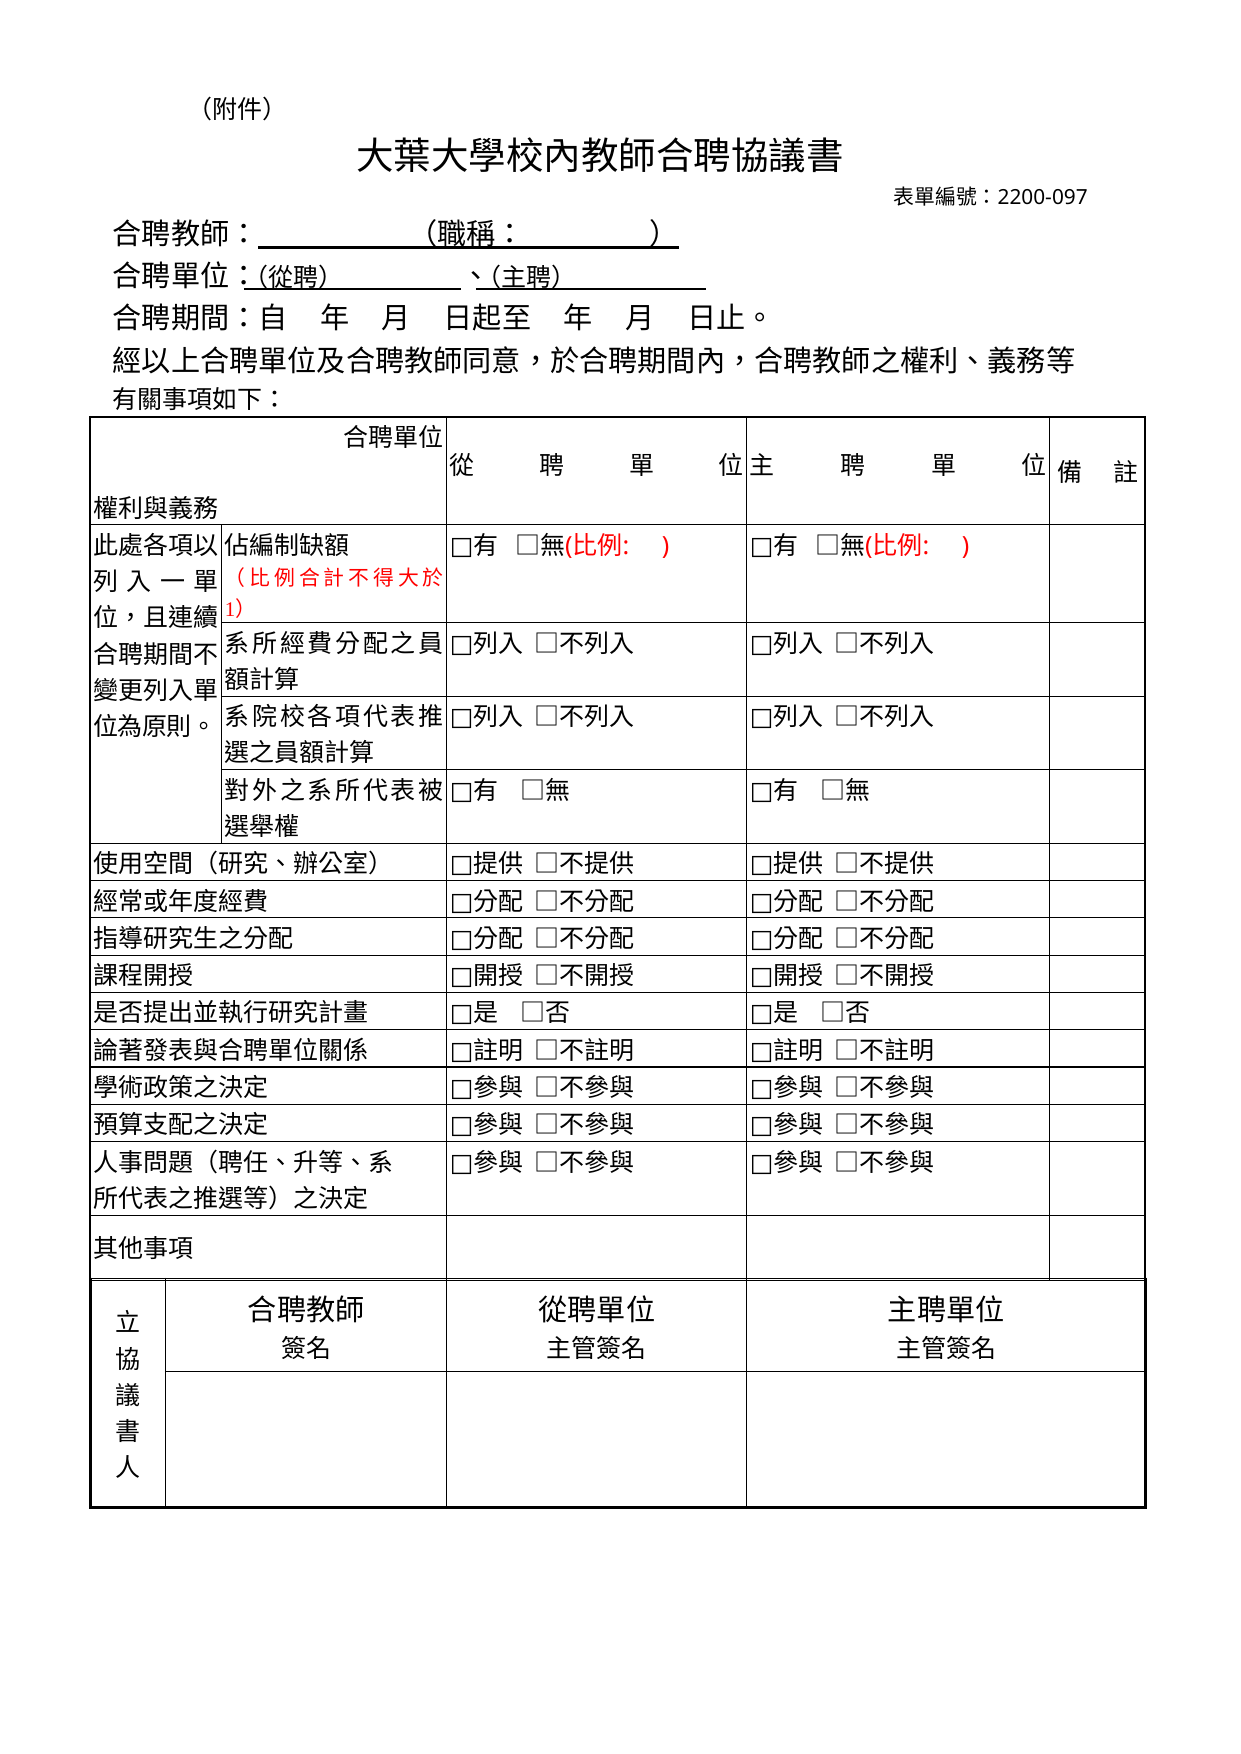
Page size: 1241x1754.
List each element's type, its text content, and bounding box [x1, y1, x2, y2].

table_cell □列入 □不列入 [447, 623, 746, 696]
table_cell □有 □無 [447, 770, 746, 843]
table_cell □有 □無(比例: ) [747, 525, 1049, 622]
table_cell □參與 □不參與 [447, 1142, 746, 1215]
table_header 合聘單位 權利與義務 [91, 418, 446, 524]
table_cell 人事問題（聘任、升等、系 所代表之推選等）之決定 [91, 1142, 446, 1215]
table_cell 立 協 議 書 人 [92, 1281, 165, 1506]
table_cell 是否提出並執行研究計畫 [91, 993, 446, 1029]
table_cell □是 □否 [747, 993, 1049, 1029]
table_cell 主聘單位 主管簽名 [747, 1281, 1144, 1371]
text 合聘期間：自 年 月 日起至 年 月 日止。 [112, 295, 1087, 337]
table_cell [1050, 993, 1144, 1029]
text （附件） [187, 89, 1087, 126]
table_cell □參與 □不參與 [747, 1068, 1049, 1104]
table_header 從聘單位 [447, 418, 746, 524]
table_cell [747, 1216, 1049, 1277]
table_cell □列入 □不列入 [747, 623, 1049, 696]
table_cell 經常或年度經費 [91, 881, 446, 917]
table_cell □提供 □不提供 [447, 844, 746, 880]
table_cell □參與 □不參與 [447, 1068, 746, 1104]
table_cell □參與 □不參與 [747, 1105, 1049, 1141]
table_cell [1050, 881, 1144, 917]
table_cell [1050, 844, 1144, 880]
table_cell □是 □否 [447, 993, 746, 1029]
table_cell [1050, 770, 1144, 843]
table_cell [1050, 697, 1144, 769]
table_cell □提供 □不提供 [747, 844, 1049, 880]
table_cell 預算支配之決定 [91, 1105, 446, 1141]
text 大葉大學校內教師合聘協議書 [112, 126, 1087, 180]
table_header 備 註 [1050, 418, 1144, 524]
table_cell 佔編制缺額 （比例合計不得大於1） [222, 525, 446, 622]
table_cell 使用空間（研究、辦公室） [91, 844, 446, 880]
text 經以上合聘單位及合聘教師同意，於合聘期間內，合聘教師之權利、義務等 [112, 337, 1160, 379]
table_cell □參與 □不參與 [747, 1142, 1049, 1215]
table_cell 從聘單位 主管簽名 [447, 1281, 746, 1371]
table_cell [447, 1372, 746, 1506]
table_cell □有 □無 [747, 770, 1049, 843]
table_cell [1050, 1142, 1144, 1215]
text 有關事項如下： [112, 379, 1160, 416]
table_header 主聘單位 [747, 418, 1049, 524]
table_cell 指導研究生之分配 [91, 918, 446, 954]
table_cell □分配 □不分配 [447, 918, 746, 954]
table_cell 系所經費分配之員額計算 [222, 623, 446, 696]
table_cell 其他事項 [91, 1216, 446, 1277]
table_cell [447, 1216, 746, 1277]
table_cell [1050, 1105, 1144, 1141]
text 合聘單位：（從聘） 、（主聘） [112, 253, 1087, 295]
text 表單編號：2200-097 [187, 180, 1087, 210]
table_cell □註明 □不註明 [747, 1030, 1049, 1066]
table_cell 系院校各項代表推選之員額計算 [222, 697, 446, 769]
table_cell 合聘教師 簽名 [166, 1281, 446, 1371]
text 合聘教師： （職稱： ） [112, 210, 1087, 253]
table_cell □參與 □不參與 [447, 1105, 746, 1141]
table_cell [166, 1372, 446, 1506]
table_cell [1050, 1068, 1144, 1104]
table_cell [1050, 525, 1144, 622]
table_cell 學術政策之決定 [91, 1068, 446, 1104]
table_cell □分配 □不分配 [447, 881, 746, 917]
table_cell □列入 □不列入 [447, 697, 746, 769]
table_cell □有 □無(比例: ) [447, 525, 746, 622]
table_cell [1050, 1216, 1144, 1277]
table_cell [1050, 623, 1144, 696]
table_cell [1050, 918, 1144, 954]
table_cell □開授 □不開授 [747, 956, 1049, 992]
table_cell □開授 □不開授 [447, 956, 746, 992]
table_cell [1050, 1030, 1144, 1066]
table_cell [747, 1372, 1144, 1506]
table_cell 此處各項以列入一單位，且連續合聘期間不變更列入單位為原則。 [91, 525, 221, 843]
table_cell □列入 □不列入 [747, 697, 1049, 769]
table_cell □分配 □不分配 [747, 918, 1049, 954]
table_cell [1050, 956, 1144, 992]
table_cell 論著發表與合聘單位關係 [91, 1030, 446, 1066]
table_cell □分配 □不分配 [747, 881, 1049, 917]
table_cell 對外之系所代表被選舉權 [222, 770, 446, 843]
table_cell 課程開授 [91, 956, 446, 992]
table_cell □註明 □不註明 [447, 1030, 746, 1066]
